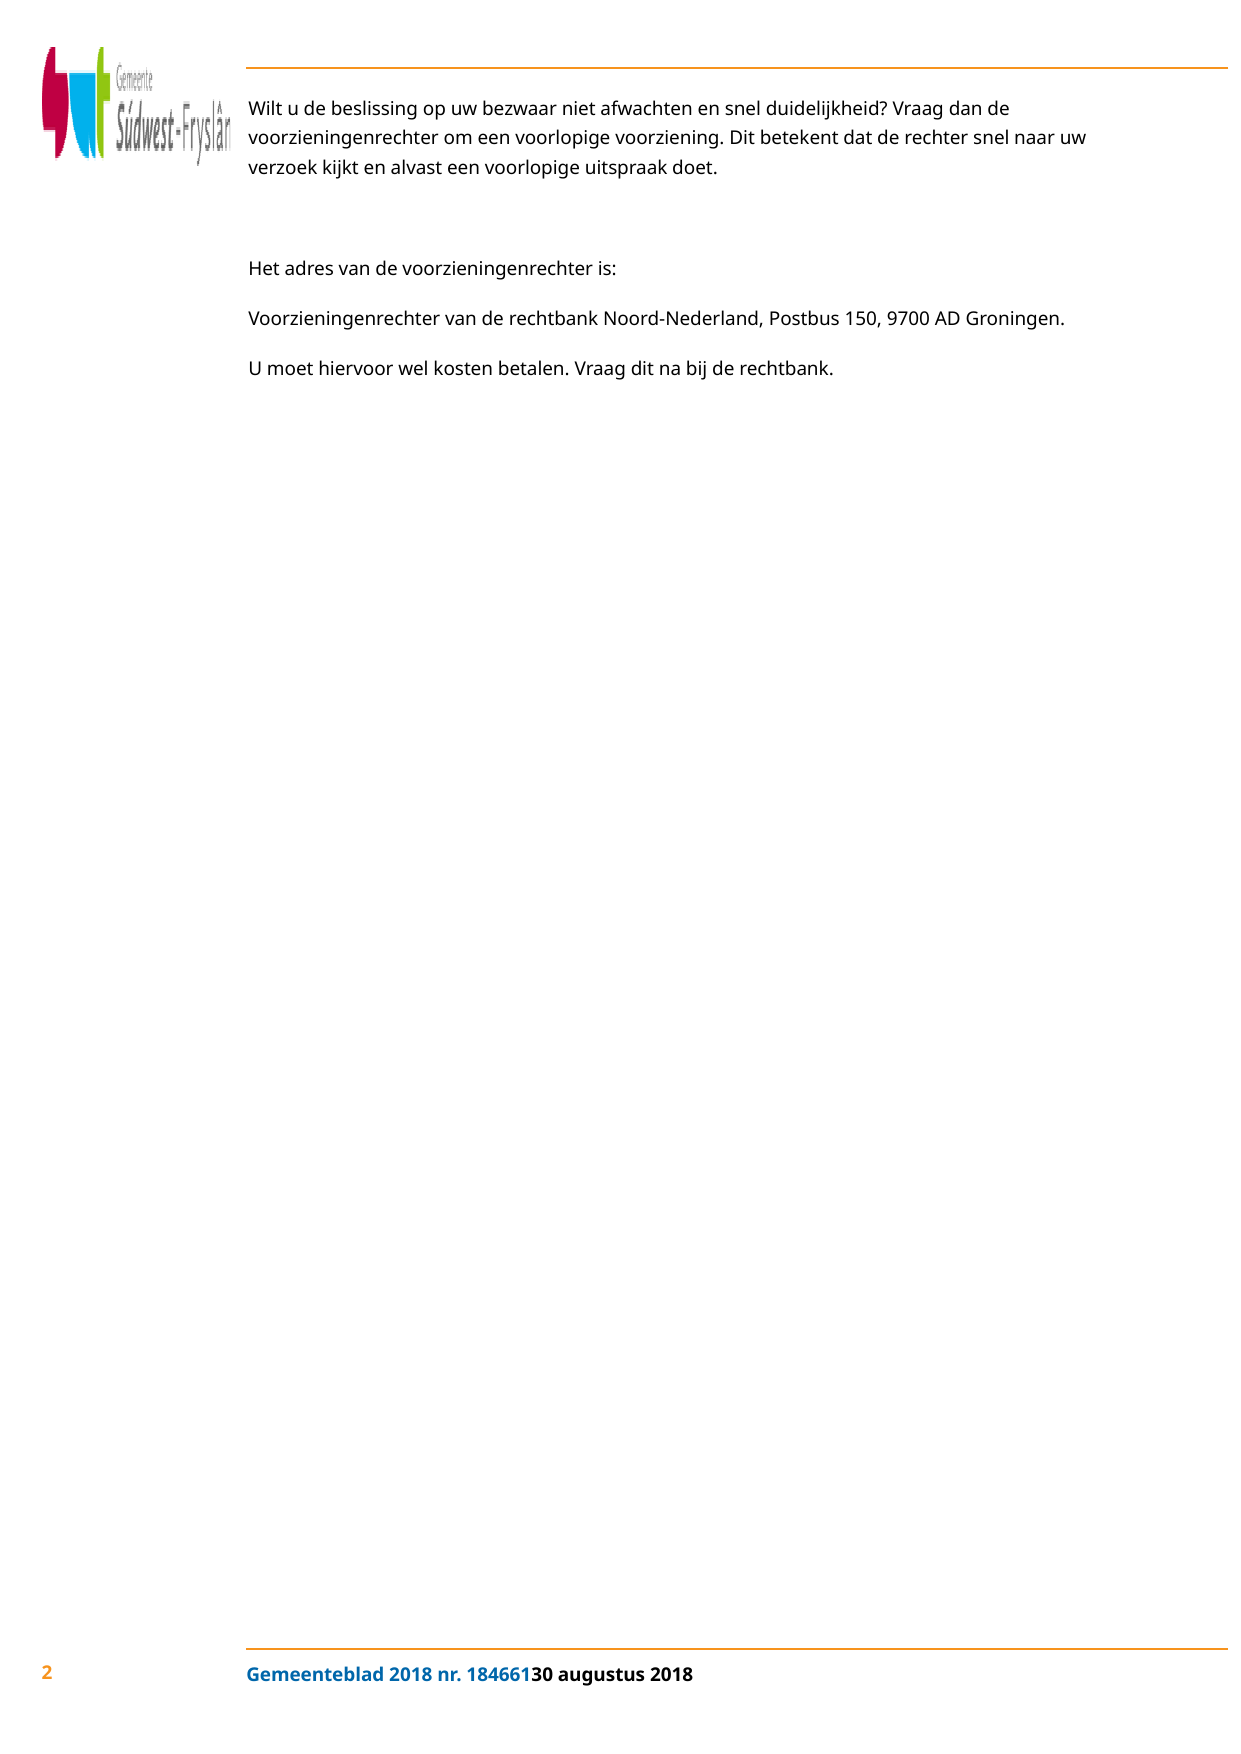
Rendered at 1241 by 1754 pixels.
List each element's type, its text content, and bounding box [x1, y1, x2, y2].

text Voorzieningenrechter van de rechtbank Noord-Nederland, Postbus 150, 9700 AD Groningen. [248, 305, 1152, 331]
picture [41, 47, 231, 172]
text U moet hiervoor wel kosten betalen. Vraag dit na bij de rechtbank. [248, 356, 1152, 381]
text Wilt u de beslissing op uw bezwaar niet afwachten en snel duidelijkheid? Vraag dan de voorzieningenrechter om een voorlopige voorziening. Dit betekent dat de rechter snel naar uw verzoek kijkt en alvast een voorlopige uitspraak doet. [248, 95, 1152, 180]
text Het adres van de voorzieningenrechter is: [248, 255, 1152, 281]
